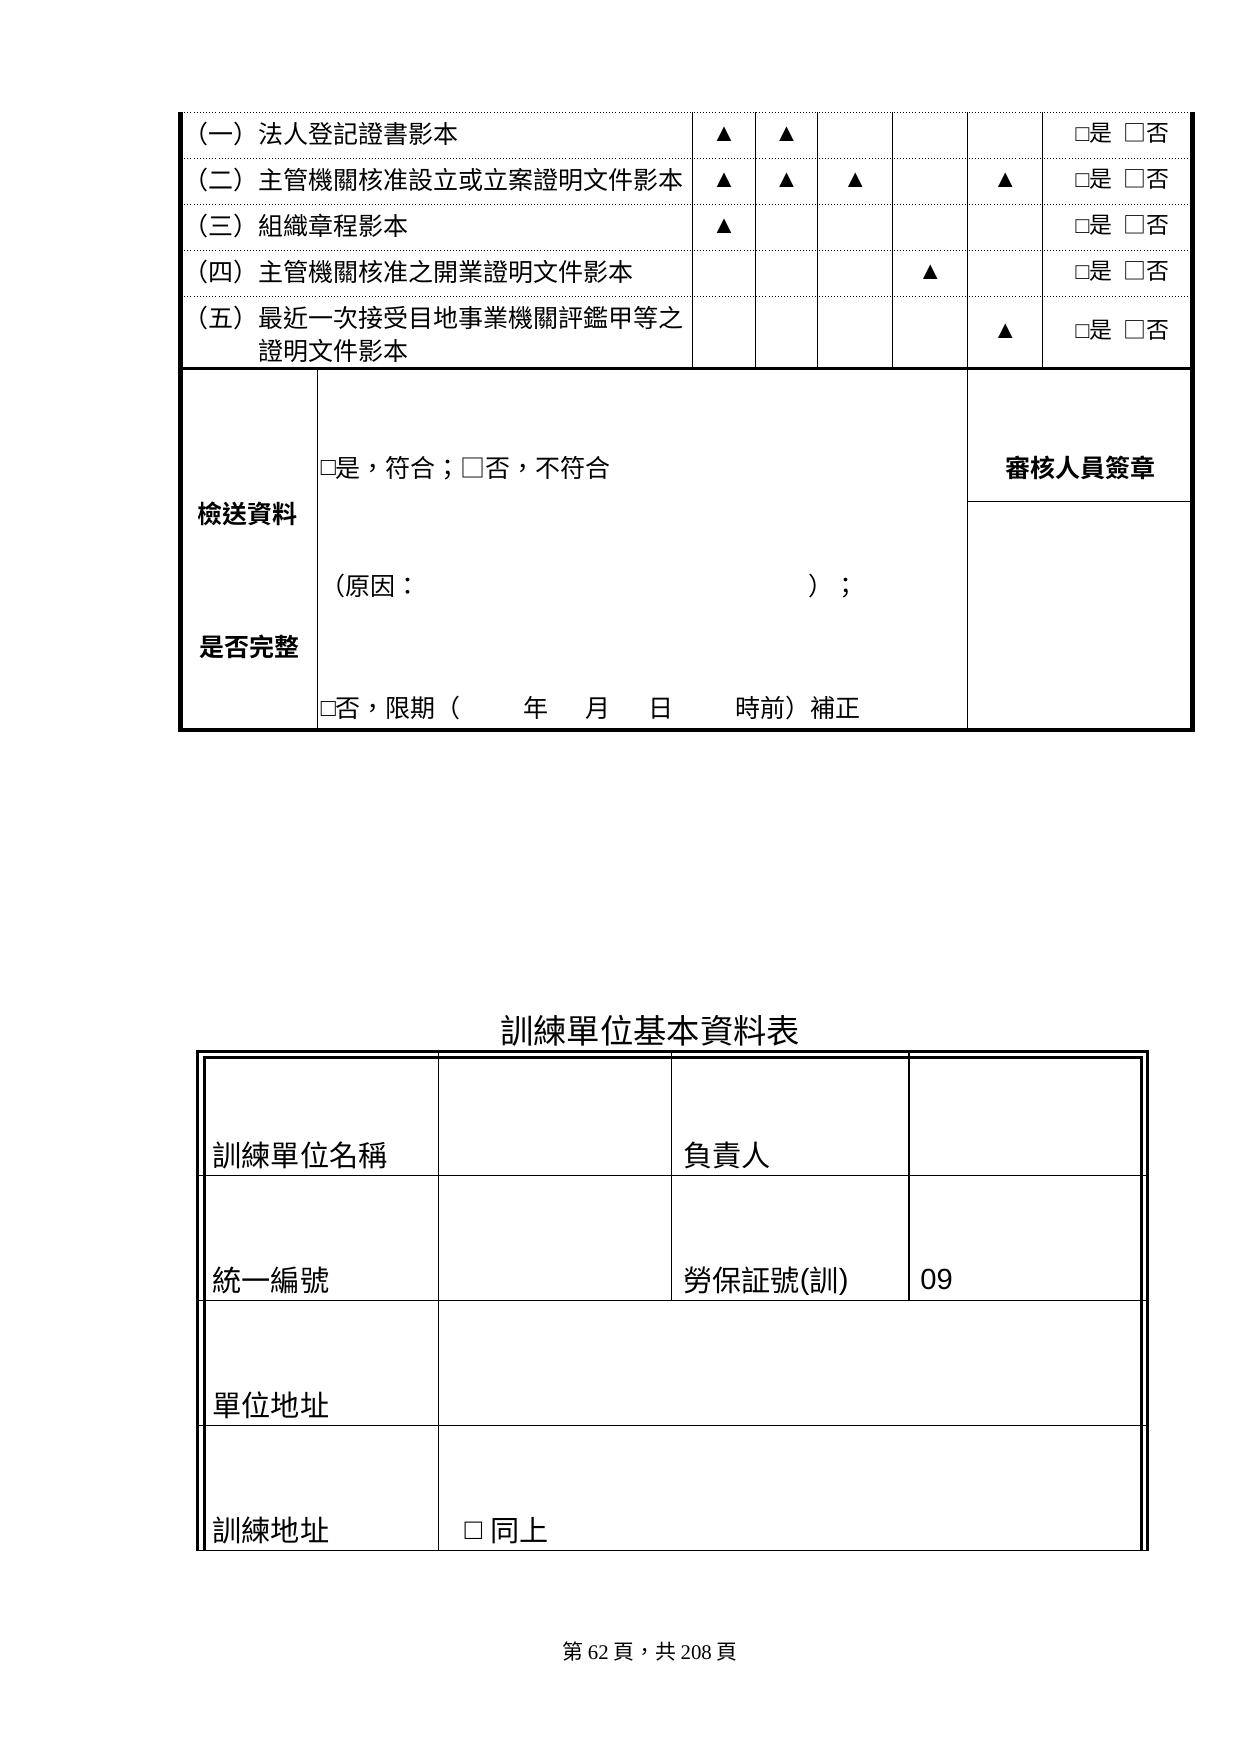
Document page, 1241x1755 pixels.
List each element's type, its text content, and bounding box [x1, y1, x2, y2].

table_cell [818, 250, 892, 296]
table_cell [756, 204, 817, 250]
table_cell [439, 1301, 1140, 1424]
table_cell □是 □否 [1043, 250, 1190, 296]
table_header [910, 1059, 1140, 1174]
table_cell ▲ [968, 296, 1042, 367]
table_cell [968, 112, 1042, 158]
table_cell [693, 296, 755, 367]
table_cell ▲ [893, 250, 967, 296]
table_cell ▲ [818, 158, 892, 204]
table_cell □是 □否 [1043, 204, 1190, 250]
table_cell 勞保証號(訓) [672, 1176, 908, 1299]
table_cell □是 □否 [1043, 296, 1190, 367]
table_cell [818, 204, 892, 250]
table_cell [756, 296, 817, 367]
table_cell □是，符合；□否，不符合 （原因： ）； □否，限期（ 年 月 日 時前）補正 [318, 370, 967, 727]
table_cell [818, 296, 892, 367]
table_cell [893, 158, 967, 204]
table_header [910, 1053, 1145, 1174]
table_cell （五）最近一次接受目地事業機關評鑑甲等之證明文件影本 [183, 296, 692, 367]
table_cell [893, 296, 967, 367]
table_cell 審核人員簽章 [968, 370, 1190, 501]
text 訓練單位基本資料表 [177, 987, 1122, 1049]
table_cell [893, 112, 967, 158]
table_cell ▲ [693, 204, 755, 250]
table_cell ▲ [756, 158, 817, 204]
table_cell [968, 502, 1190, 727]
table_cell [893, 204, 967, 250]
table_cell □是 □否 [1043, 112, 1190, 158]
table_cell 統一編號 [206, 1176, 438, 1299]
table_cell [968, 250, 1042, 296]
table_header [439, 1059, 671, 1174]
table_header 負責人 [672, 1059, 908, 1174]
table_cell [818, 112, 892, 158]
table_cell 檢送資料 是否完整 [183, 370, 317, 727]
table_cell 單位地址 [206, 1301, 438, 1424]
table_cell 訓練地址 [206, 1426, 438, 1549]
table_cell ▲ [693, 112, 755, 158]
table_cell 09 [910, 1176, 1140, 1299]
table_cell [693, 250, 755, 296]
table_cell （三）組織章程影本 [183, 204, 692, 250]
table_cell [756, 250, 817, 296]
table_cell （四）主管機關核准之開業證明文件影本 [183, 250, 692, 296]
table_cell ▲ [756, 112, 817, 158]
table_cell ▲ [968, 158, 1042, 204]
table_cell □是 □否 [1043, 158, 1190, 204]
table_cell [968, 204, 1042, 250]
table_cell [439, 1176, 671, 1299]
table_cell ▲ [693, 158, 755, 204]
table_header 訓練單位名稱 [201, 1053, 438, 1174]
table_cell （二）主管機關核准設立或立案證明文件影本 [183, 158, 692, 204]
table_cell （一）法人登記證書影本 [183, 112, 692, 158]
table_cell □ 同上 [439, 1426, 1140, 1549]
